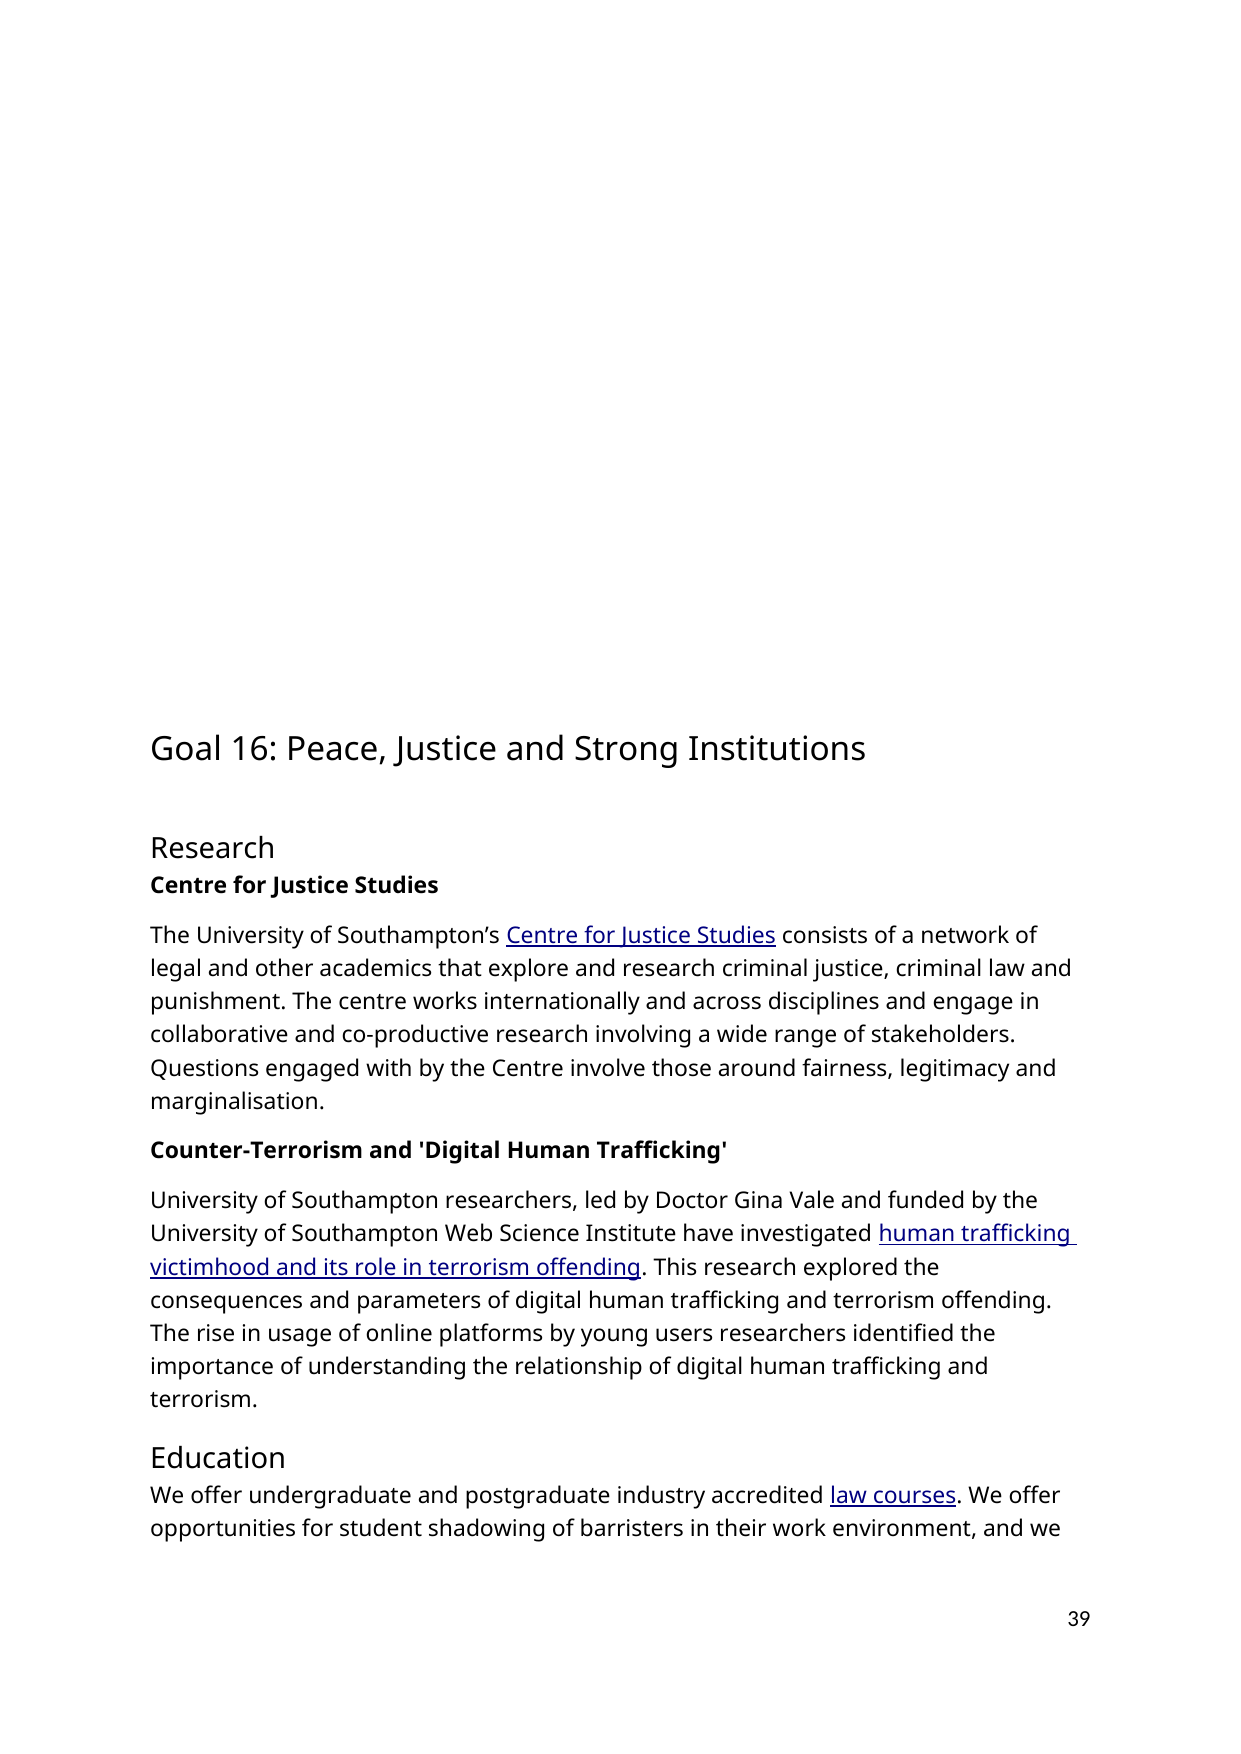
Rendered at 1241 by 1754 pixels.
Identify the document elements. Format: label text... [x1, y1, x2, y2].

subtitle Goal 16: Peace, Justice and Strong Institutions [150, 725, 1090, 771]
text We offer undergraduate and postgraduate industry accredited law courses. We offer opportunities for student shadowing of barristers in their work environment, and we [150, 1479, 1090, 1543]
text The University of Southampton’s Centre for Justice Studies consists of a network of legal and other academics that explore and research criminal justice, criminal law and punishment. The centre works internationally and across disciplines and engage in collaborative and co-productive research involving a wide range of stakeholders. Questions engaged with by the Centre involve those around fairness, legitimacy and marginalisation. [150, 919, 1090, 1116]
subtitle Education [150, 1437, 1090, 1477]
text University of Southampton researchers, led by Doctor Gina Vale and funded by the University of Southampton Web Science Institute have investigated human trafficking victimhood and its role in terrorism offending. This research explored the consequences and parameters of digital human trafficking and terrorism offending. The rise in usage of online platforms by young users researchers identified the importance of understanding the relationship of digital human trafficking and terrorism. [150, 1184, 1090, 1414]
text Centre for Justice Studies [150, 869, 1090, 901]
subtitle Research [150, 827, 1090, 867]
text Counter-Terrorism and 'Digital Human Trafficking' [150, 1134, 1090, 1166]
